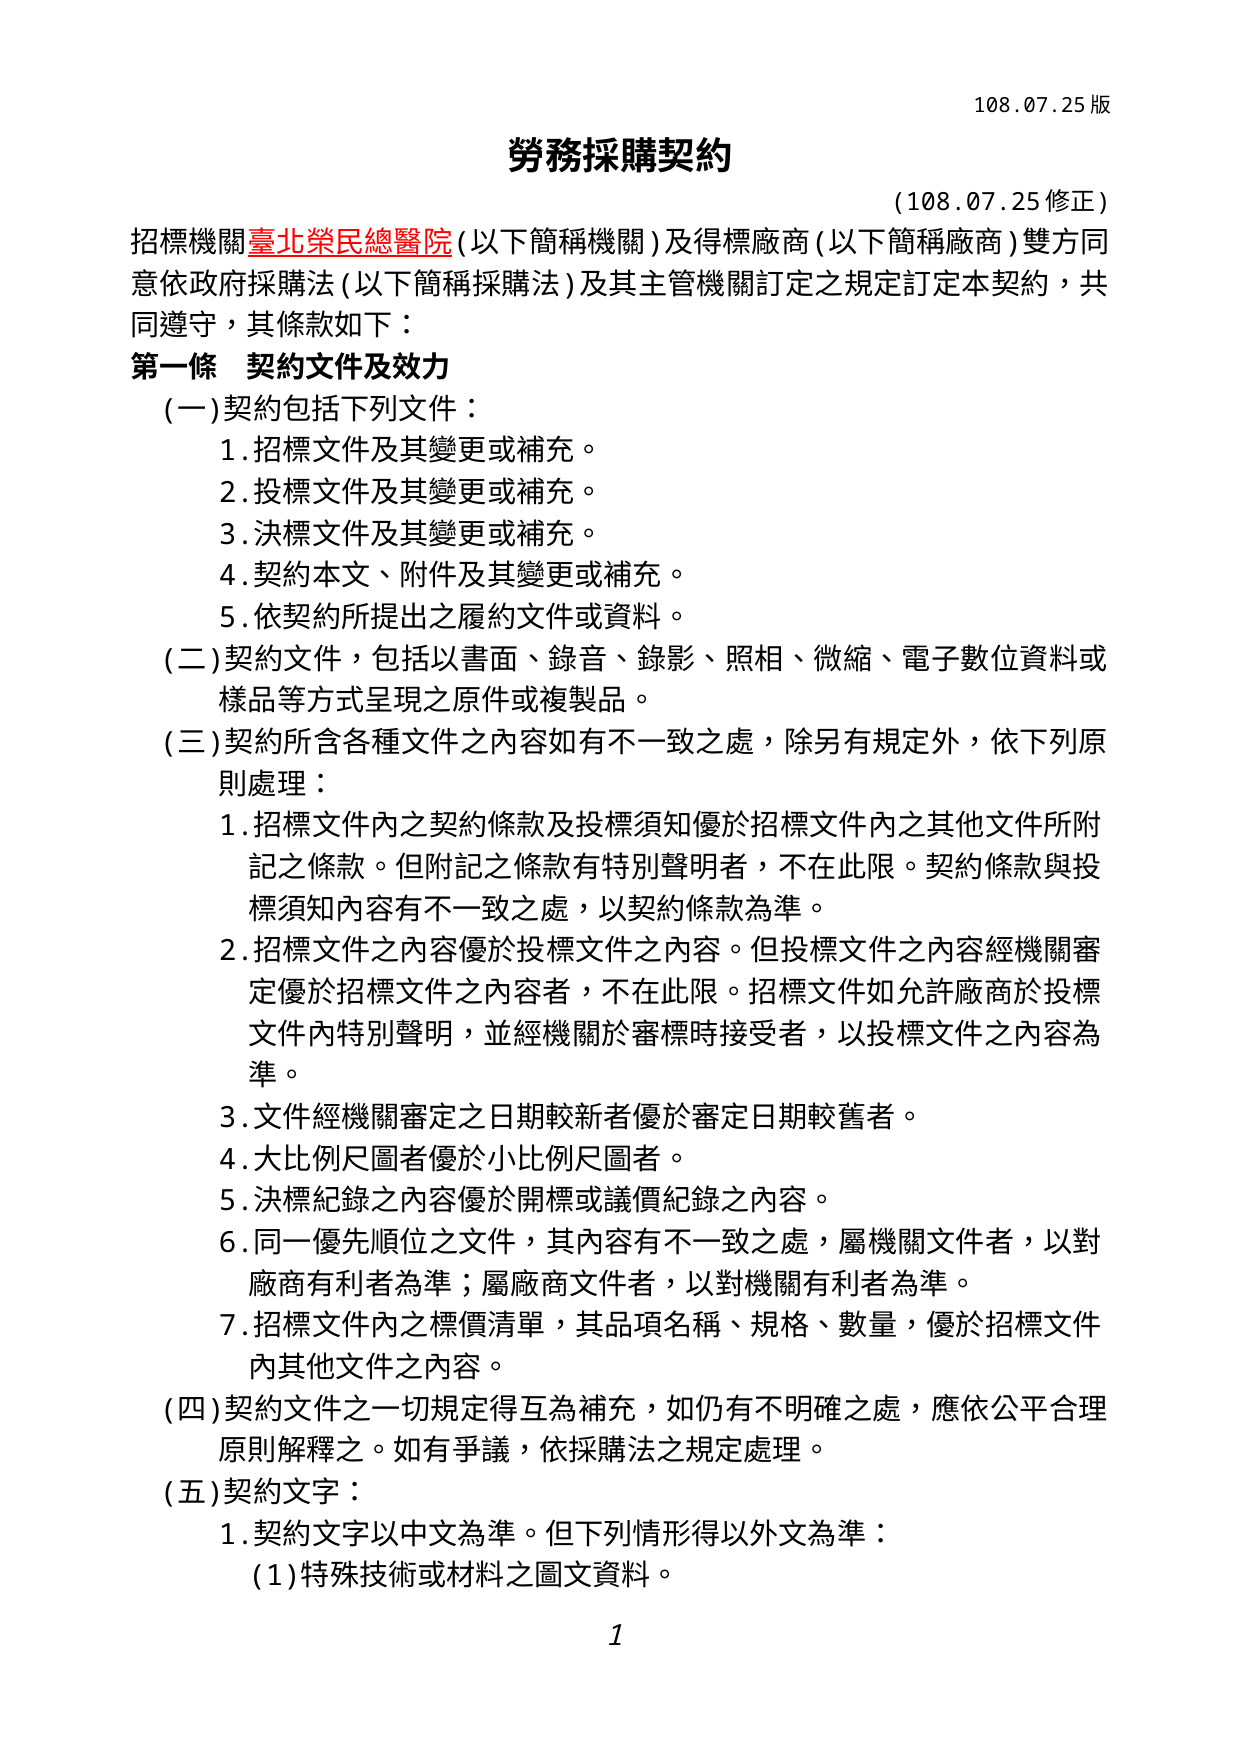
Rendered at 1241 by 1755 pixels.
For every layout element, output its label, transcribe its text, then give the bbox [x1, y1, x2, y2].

text (五)契約文字： [159, 1469, 1110, 1511]
text 4.契約本文、附件及其變更或補充。 [218, 552, 1110, 594]
text 第一條 契約文件及效力 [130, 344, 1110, 386]
text 4.大比例尺圖者優於小比例尺圖者。 [218, 1136, 1104, 1177]
text 招標機關臺北榮民總醫院(以下簡稱機關)及得標廠商(以下簡稱廠商)雙方同意依政府採購法(以下簡稱採購法)及其主管機關訂定之規定訂定本契約，共同遵守，其條款如下： [130, 219, 1110, 344]
text 5.依契約所提出之履約文件或資料。 [218, 594, 1110, 636]
text 7.招標文件內之標價清單，其品項名稱、規格、數量，優於招標文件內其他文件之內容。 [218, 1302, 1104, 1386]
text 3.決標文件及其變更或補充。 [218, 511, 1110, 552]
text (二)契約文件，包括以書面、錄音、錄影、照相、微縮、電子數位資料或樣品等方式呈現之原件或複製品。 [159, 636, 1110, 719]
text 2.招標文件之內容優於投標文件之內容。但投標文件之內容經機關審定優於招標文件之內容者，不在此限。招標文件如允許廠商於投標文件內特別聲明，並經機關於審標時接受者，以投標文件之內容為準。 [218, 927, 1104, 1094]
text 3.文件經機關審定之日期較新者優於審定日期較舊者。 [218, 1094, 1104, 1136]
text (四)契約文件之一切規定得互為補充，如仍有不明確之處，應依公平合理原則解釋之。如有爭議，依採購法之規定處理。 [159, 1386, 1110, 1469]
text 2.投標文件及其變更或補充。 [218, 469, 1110, 511]
text (三)契約所含各種文件之內容如有不一致之處，除另有規定外，依下列原則處理： [159, 719, 1110, 802]
text 勞務採購契約 [130, 136, 1110, 177]
text (1)特殊技術或材料之圖文資料。 [248, 1552, 1110, 1594]
text 1.招標文件內之契約條款及投標須知優於招標文件內之其他文件所附記之條款。但附記之條款有特別聲明者，不在此限。契約條款與投標須知內容有不一致之處，以契約條款為準。 [218, 802, 1104, 927]
text 5.決標紀錄之內容優於開標或議價紀錄之內容。 [218, 1177, 1104, 1219]
text 6.同一優先順位之文件，其內容有不一致之處，屬機關文件者，以對廠商有利者為準；屬廠商文件者，以對機關有利者為準。 [218, 1219, 1104, 1302]
text (一)契約包括下列文件： [159, 386, 1110, 427]
text 1.招標文件及其變更或補充。 [218, 427, 1110, 469]
text (108.07.25修正) [130, 177, 1110, 219]
text 1.契約文字以中文為準。但下列情形得以外文為準： [218, 1511, 1104, 1552]
